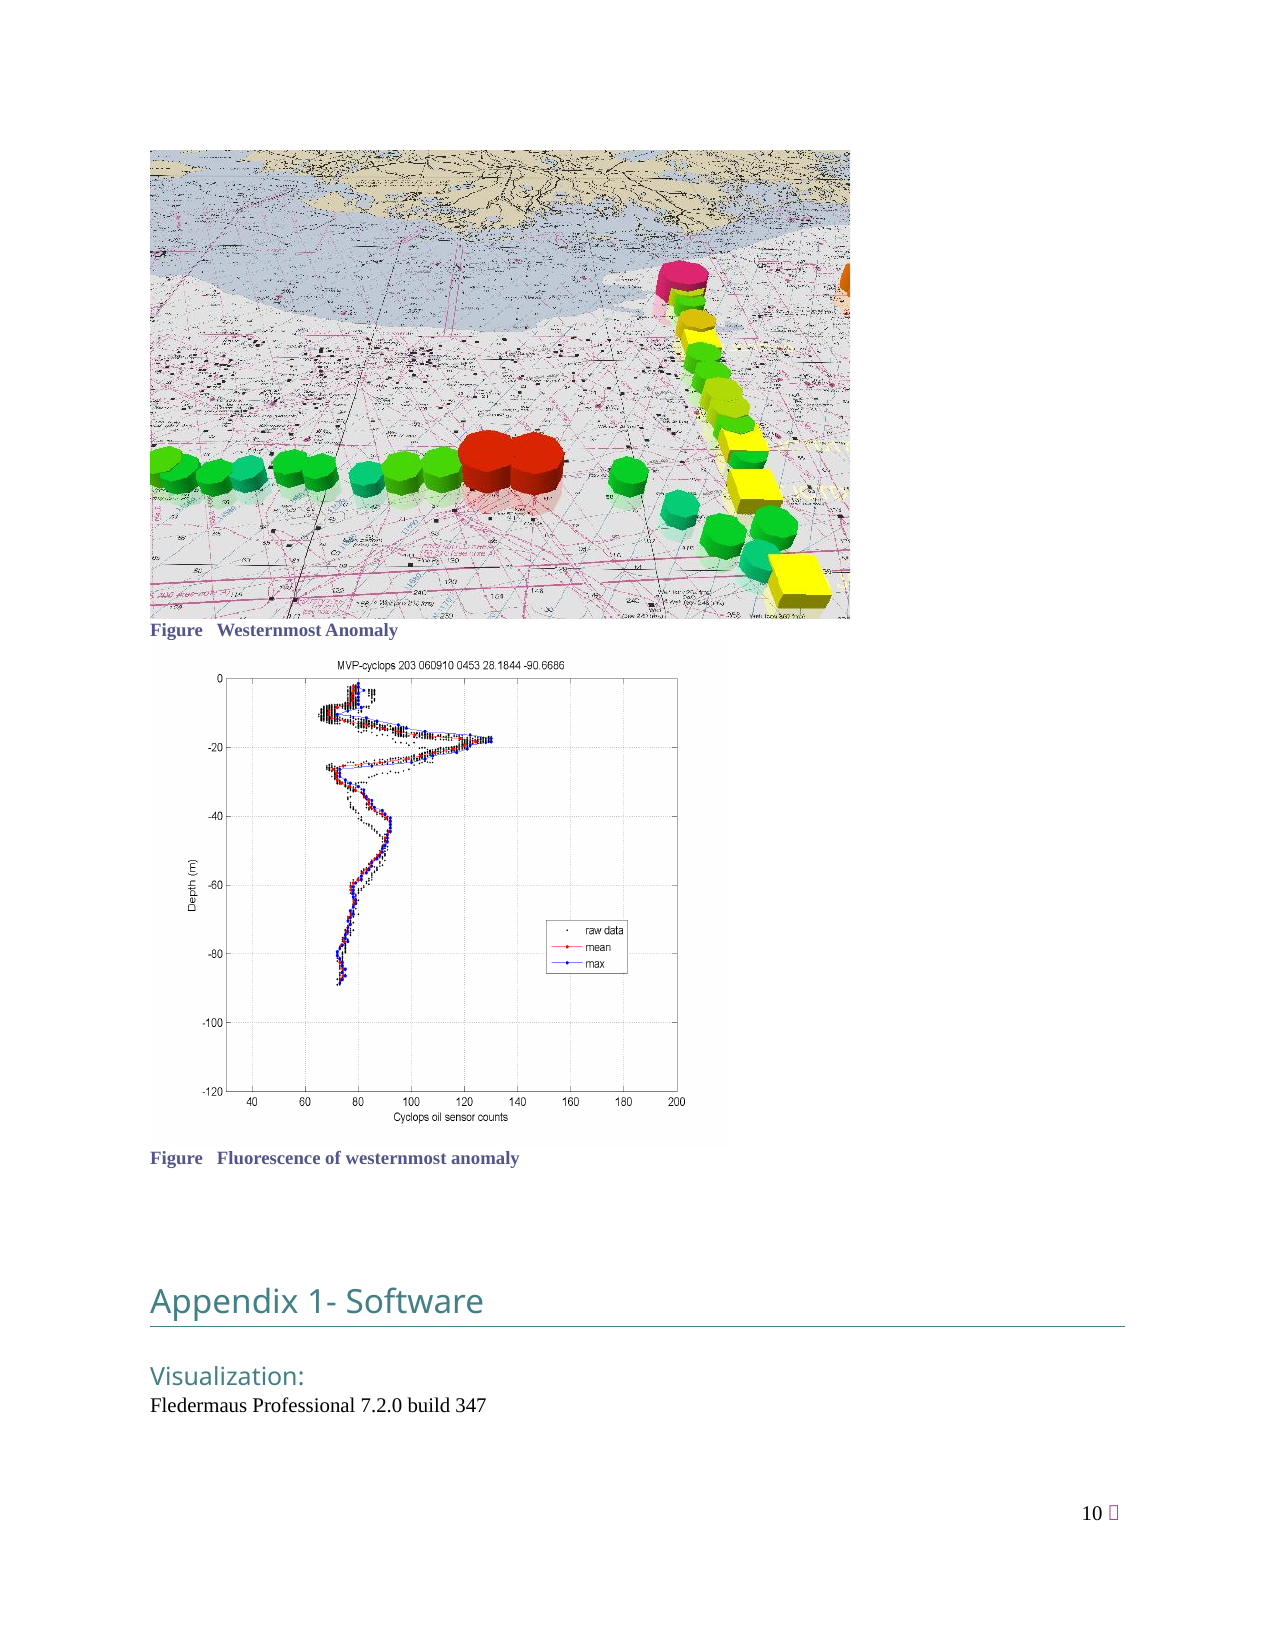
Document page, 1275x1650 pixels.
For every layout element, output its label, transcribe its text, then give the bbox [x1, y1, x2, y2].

picture [150, 640, 732, 1147]
text Figure Westernmost Anomaly [150, 619, 1125, 640]
text Fledermaus Professional 7.2.0 build 347 [150, 1393, 1125, 1417]
subtitle Appendix 1- Software [150, 1278, 1125, 1326]
text Figure Fluorescence of westernmost anomaly [150, 1147, 1125, 1168]
picture [150, 150, 851, 619]
subtitle Visualization: [150, 1359, 1125, 1393]
